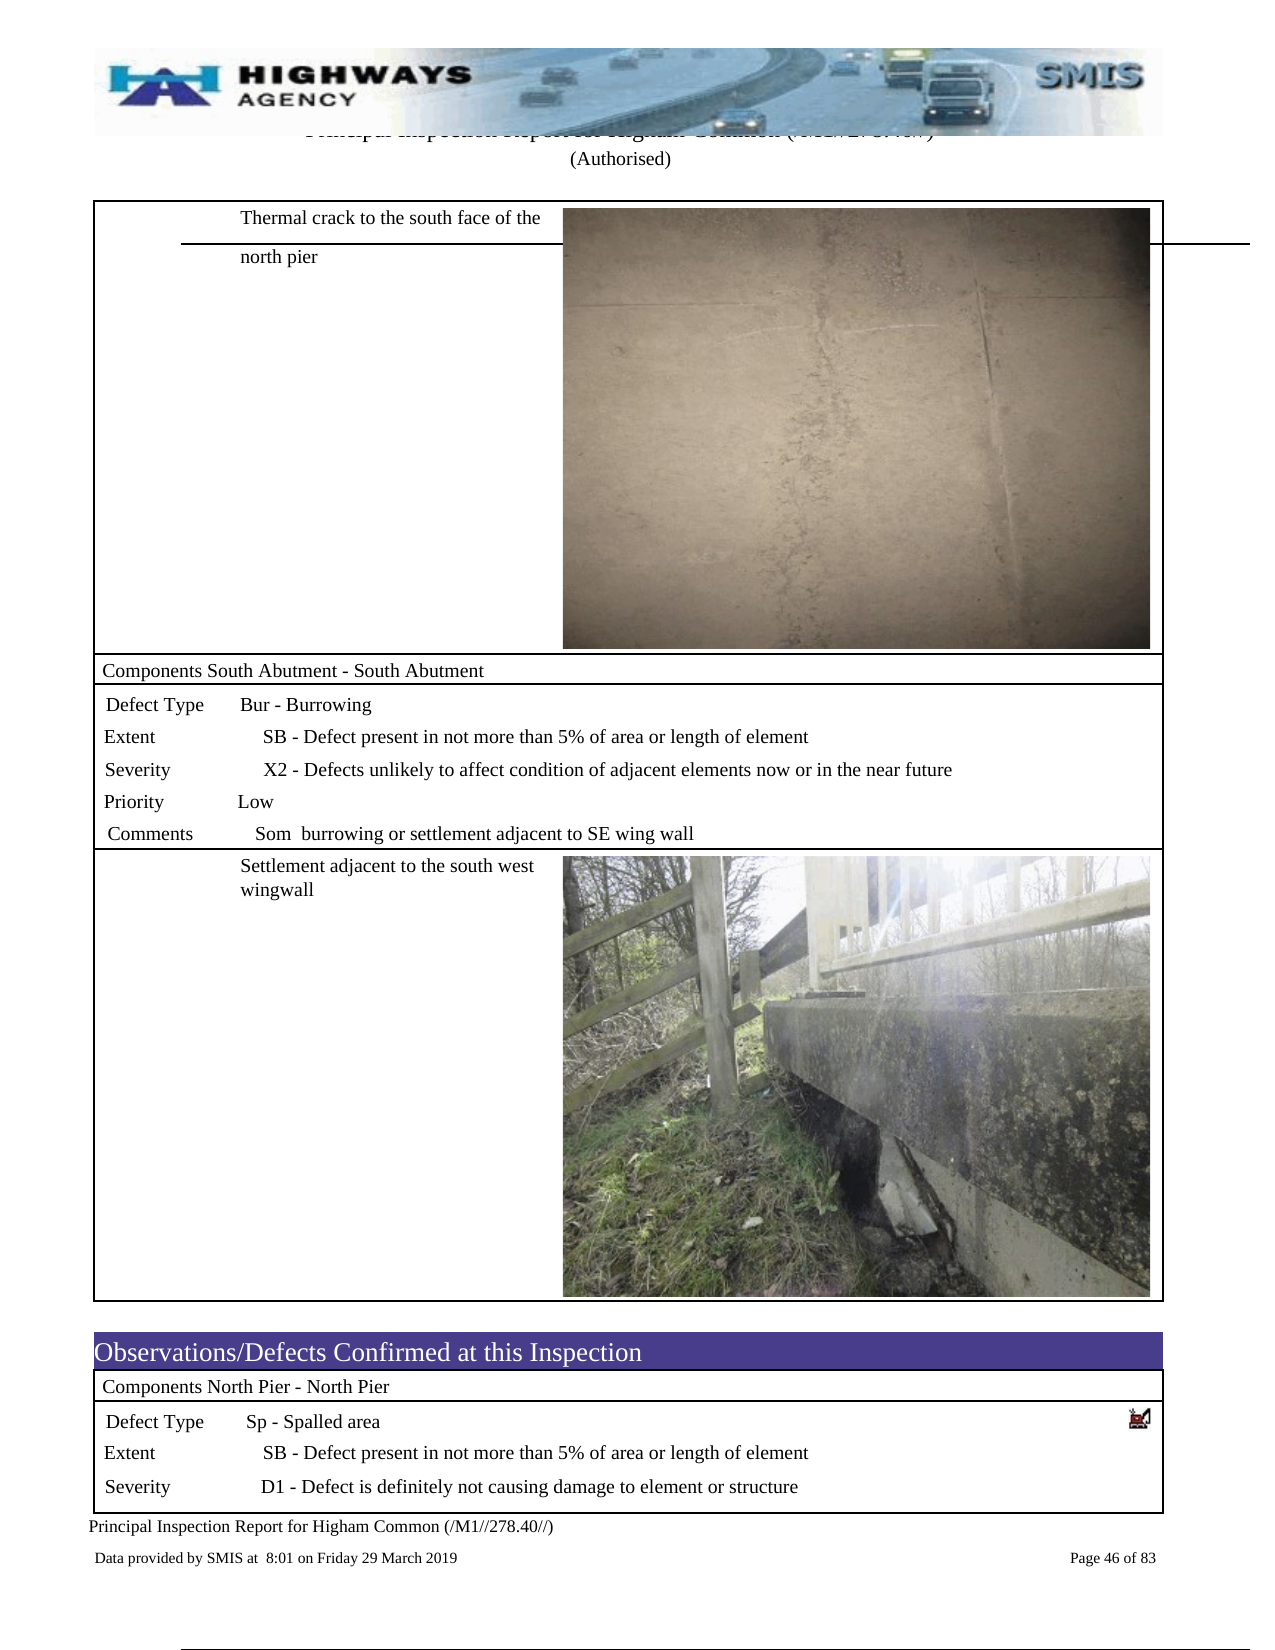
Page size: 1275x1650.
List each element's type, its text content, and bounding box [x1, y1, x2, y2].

table_cell Components South Abutment - South Abutment [95, 655, 1162, 683]
table_cell Defect Type Bur - Burrowing Extent SB - Defect present in not more than 5% of area or length of element Severity X2 - Defects unlikely to affect condition of adjacent elements now or in the near future Priority Low Comments Som burrowing or settlement adjacent to SE wing wall [95, 685, 1162, 848]
table_cell Settlement adjacent to the south west wingwall [95, 850, 1162, 1300]
table_cell Defect Type Sp - Spalled area Extent SB - Defect present in not more than 5% of area or length of element Severity D1 - Defect is definitely not causing damage to element or structure [95, 1402, 1162, 1512]
table_header Observations/Defects Confirmed at this Inspection [94, 1332, 1163, 1369]
table_cell Components North Pier - North Pier [95, 1371, 1162, 1400]
table_cell Thermal crack to the south face of the north pier [95, 202, 1162, 652]
